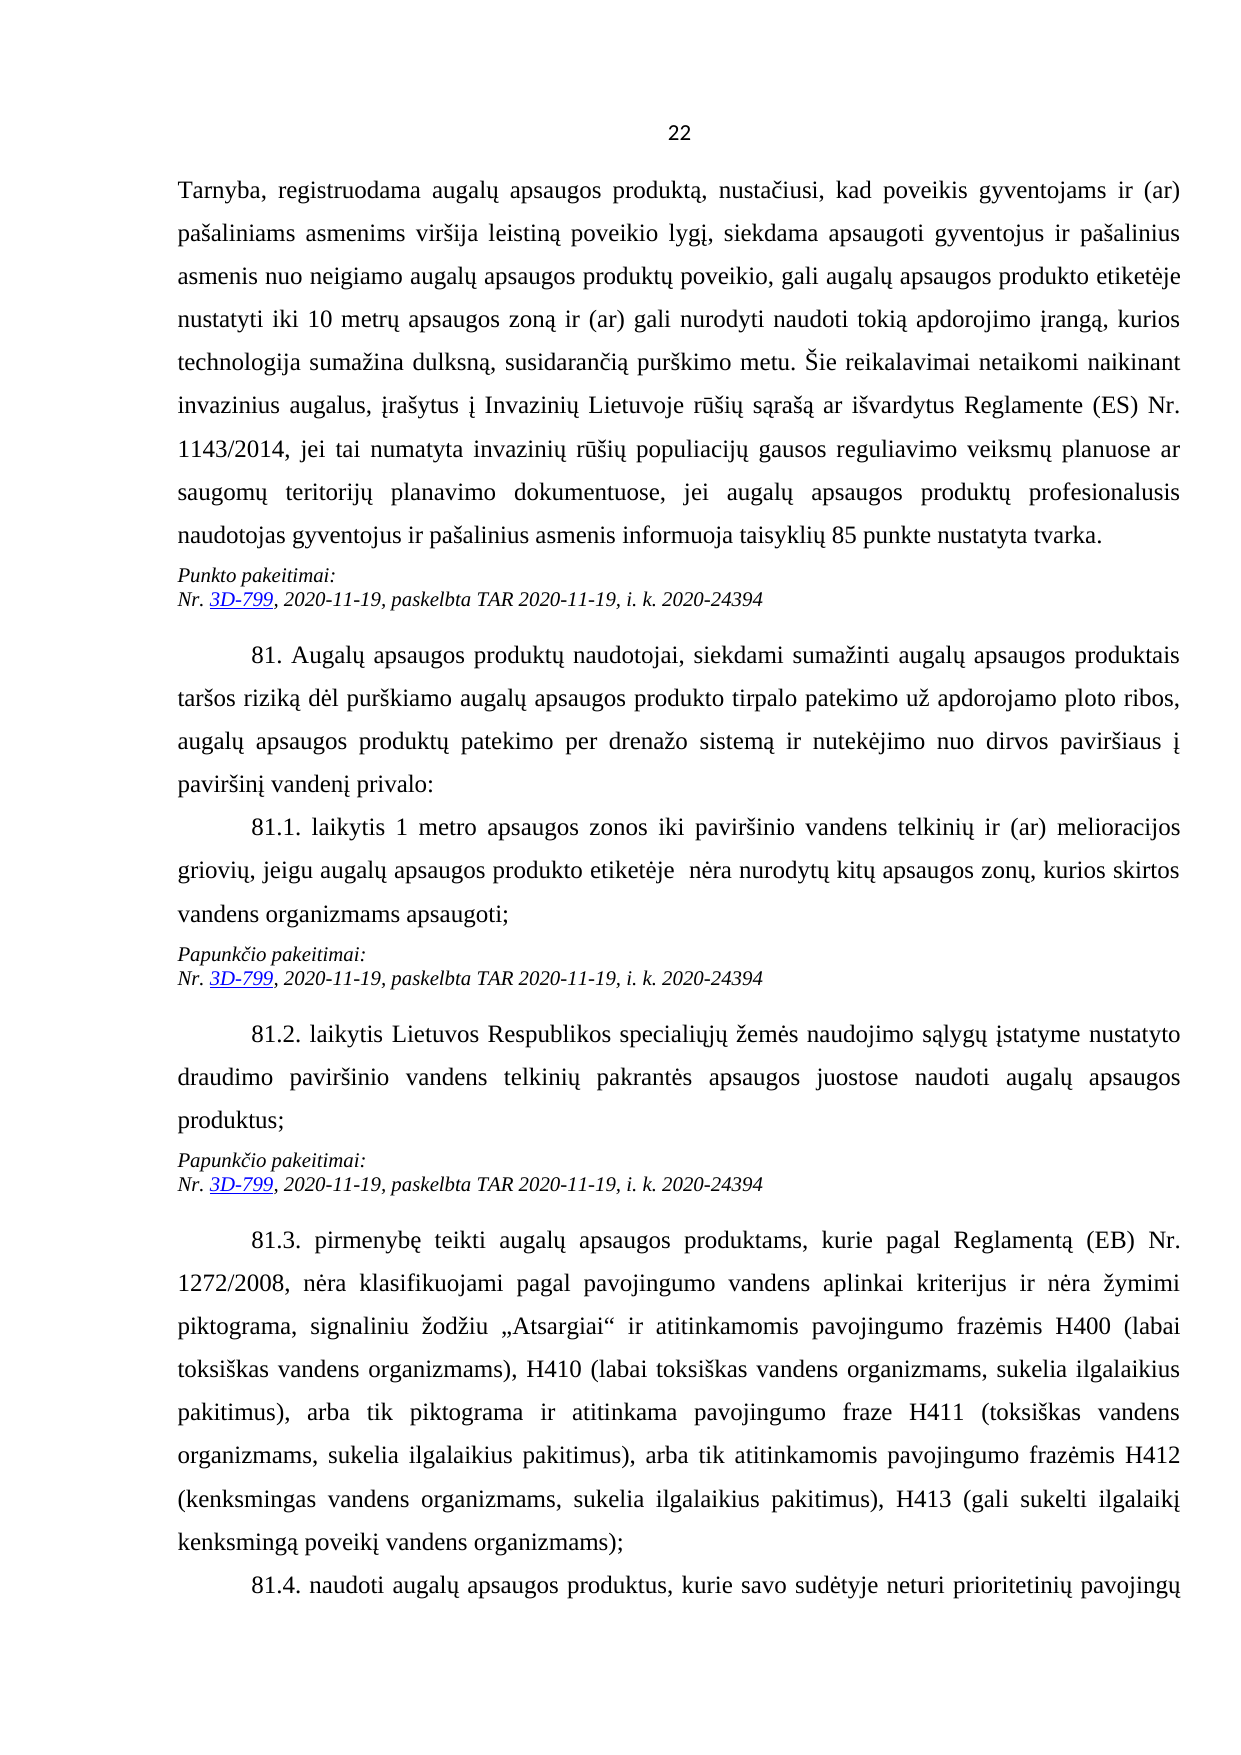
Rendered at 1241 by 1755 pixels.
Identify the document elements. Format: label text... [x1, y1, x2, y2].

text 81.4. naudoti augalų apsaugos produktus, kurie savo sudėtyje neturi prioritetinių pavojingų [177, 1570, 1181, 1599]
text Punkto pakeitimai: [177, 563, 1181, 587]
text 81. Augalų apsaugos produktų naudotojai, siekdami sumažinti augalų apsaugos produktais taršos riziką dėl purškiamo augalų apsaugos produkto tirpalo patekimo už apdorojamo ploto ribos, augalų apsaugos produktų patekimo per drenažo sistemą ir nutekėjimo nuo dirvos paviršiaus į paviršinį vandenį privalo: [177, 640, 1181, 798]
text Tarnyba, registruodama augalų apsaugos produktą, nustačiusi, kad poveikis gyventojams ir (ar) pašaliniams asmenims viršija leistiną poveikio lygį, siekdama apsaugoti gyventojus ir pašalinius asmenis nuo neigiamo augalų apsaugos produktų poveikio, gali augalų apsaugos produkto etiketėje nustatyti iki 10 metrų apsaugos zoną ir (ar) gali nurodyti naudoti tokią apdorojimo įrangą, kurios technologija sumažina dulksną, susidarančią purškimo metu. Šie reikalavimai netaikomi naikinant invazinius augalus, įrašytus į Invazinių Lietuvoje rūšių sąrašą ar išvardytus Reglamente (ES) Nr. 1143/2014, jei tai numatyta invazinių rūšių populiacijų gausos reguliavimo veiksmų planuose ar saugomų teritorijų planavimo dokumentuose, jei augalų apsaugos produktų profesionalusis naudotojas gyventojus ir pašalinius asmenis informuoja taisyklių 85 punkte nustatyta tvarka. [177, 175, 1181, 549]
text 81.1. laikytis 1 metro apsaugos zonos iki paviršinio vandens telkinių ir (ar) melioracijos griovių, jeigu augalų apsaugos produkto etiketėje nėra nurodytų kitų apsaugos zonų, kurios skirtos vandens organizmams apsaugoti; [177, 812, 1181, 927]
text Nr. 3D-799, 2020-11-19, paskelbta TAR 2020-11-19, i. k. 2020-24394 [177, 966, 1181, 990]
text 81.3. pirmenybę teikti augalų apsaugos produktams, kurie pagal Reglamentą (EB) Nr. 1272/2008, nėra klasifikuojami pagal pavojingumo vandens aplinkai kriterijus ir nėra žymimi piktograma, signaliniu žodžiu „Atsargiai“ ir atitinkamomis pavojingumo frazėmis H400 (labai toksiškas vandens organizmams), H410 (labai toksiškas vandens organizmams, sukelia ilgalaikius pakitimus), arba tik piktograma ir atitinkama pavojingumo fraze H411 (toksiškas vandens organizmams, sukelia ilgalaikius pakitimus), arba tik atitinkamomis pavojingumo frazėmis H412 (kenksmingas vandens organizmams, sukelia ilgalaikius pakitimus), H413 (gali sukelti ilgalaikį kenksmingą poveikį vandens organizmams); [177, 1225, 1181, 1556]
text Papunkčio pakeitimai: [177, 1148, 1181, 1172]
text Nr. 3D-799, 2020-11-19, paskelbta TAR 2020-11-19, i. k. 2020-24394 [177, 587, 1181, 611]
text Papunkčio pakeitimai: [177, 942, 1181, 966]
text Nr. 3D-799, 2020-11-19, paskelbta TAR 2020-11-19, i. k. 2020-24394 [177, 1172, 1181, 1196]
text 81.2. laikytis Lietuvos Respublikos specialiųjų žemės naudojimo sąlygų įstatyme nustatyto draudimo paviršinio vandens telkinių pakrantės apsaugos juostose naudoti augalų apsaugos produktus; [177, 1019, 1181, 1134]
